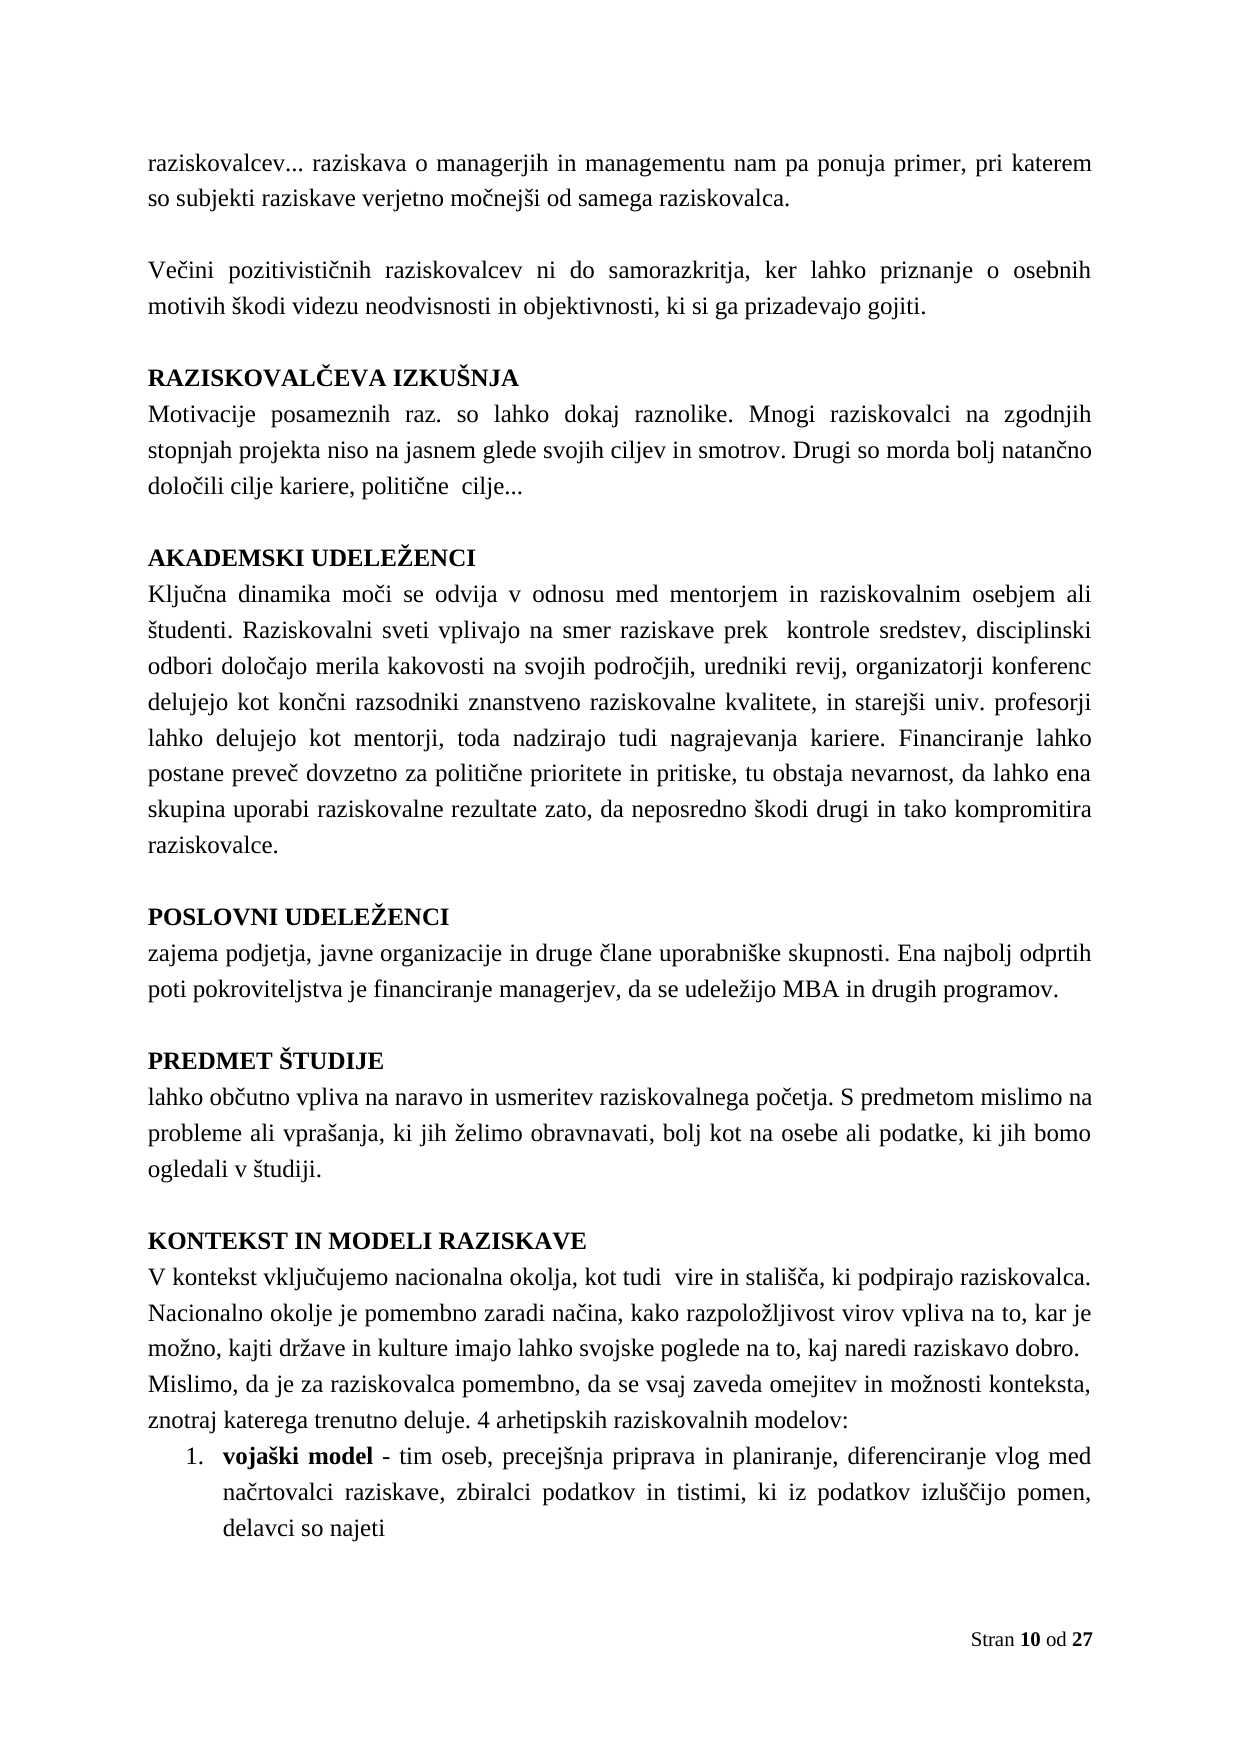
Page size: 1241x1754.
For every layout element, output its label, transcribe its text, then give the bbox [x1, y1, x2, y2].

text RAZISKOVALČEVA IZKUŠNJA [148, 363, 1093, 392]
text AKADEMSKI UDELEŽENCI [148, 543, 1093, 572]
text zajema podjetja, javne organizacije in druge člane uporabniške skupnosti. Ena najbolj odprtih poti pokroviteljstva je financiranje managerjev, da se udeležijo MBA in drugih programov. [148, 938, 1093, 1003]
text Mislimo, da je za raziskovalca pomembno, da se vsaj zaveda omejitev in možnosti konteksta, znotraj katerega trenutno deluje. 4 arhetipskih raziskovalnih modelov: [148, 1369, 1093, 1434]
text KONTEKST IN MODELI RAZISKAVE [148, 1226, 1093, 1254]
text Ključna dinamika moči se odvija v odnosu med mentorjem in raziskovalnim osebjem ali študenti. Raziskovalni sveti vplivajo na smer raziskave prek kontrole sredstev, disciplinski odbori določajo merila kakovosti na svojih področjih, uredniki revij, organizatorji konferenc delujejo kot končni razsodniki znanstveno raziskovalne kvalitete, in starejši univ. profesorji lahko delujejo kot mentorji, toda nadzirajo tudi nagrajevanja kariere. Financiranje lahko postane preveč dovzetno za politične prioritete in pritiske, tu obstaja nevarnost, da lahko ena skupina uporabi raziskovalne rezultate zato, da neposredno škodi drugi in tako kompromitira raziskovalce. [148, 579, 1093, 859]
text Motivacije posameznih raz. so lahko dokaj raznolike. Mnogi raziskovalci na zgodnjih stopnjah projekta niso na jasnem glede svojih ciljev in smotrov. Drugi so morda bolj natančno določili cilje kariere, politične cilje... [148, 399, 1093, 500]
list vojaški model - tim oseb, precejšnja priprava in planiranje, diferenciranje vlog med načrtovalci raziskave, zbiralci podatkov in tistimi, ki iz podatkov izluščijo pomen, delavci so najeti [185, 1441, 1093, 1542]
text Večini pozitivističnih raziskovalcev ni do samorazkritja, ker lahko priznanje o osebnih motivih škodi videzu neodvisnosti in objektivnosti, ki si ga prizadevajo gojiti. [148, 255, 1093, 320]
text POSLOVNI UDELEŽENCI [148, 902, 1093, 931]
text lahko občutno vpliva na naravo in usmeritev raziskovalnega početja. S predmetom mislimo na probleme ali vprašanja, ki jih želimo obravnavati, bolj kot na osebe ali podatke, ki jih bomo ogledali v študiji. [148, 1082, 1093, 1183]
text V kontekst vključujemo nacionalna okolja, kot tudi vire in stališča, ki podpirajo raziskovalca. Nacionalno okolje je pomembno zaradi načina, kako razpoložljivost virov vpliva na to, kar je možno, kajti države in kulture imajo lahko svojske poglede na to, kaj naredi raziskavo dobro. [148, 1262, 1093, 1362]
text raziskovalcev... raziskava o managerjih in managementu nam pa ponuja primer, pri katerem so subjekti raziskave verjetno močnejši od samega raziskovalca. [148, 148, 1093, 212]
text PREDMET ŠTUDIJE [148, 1046, 1093, 1075]
